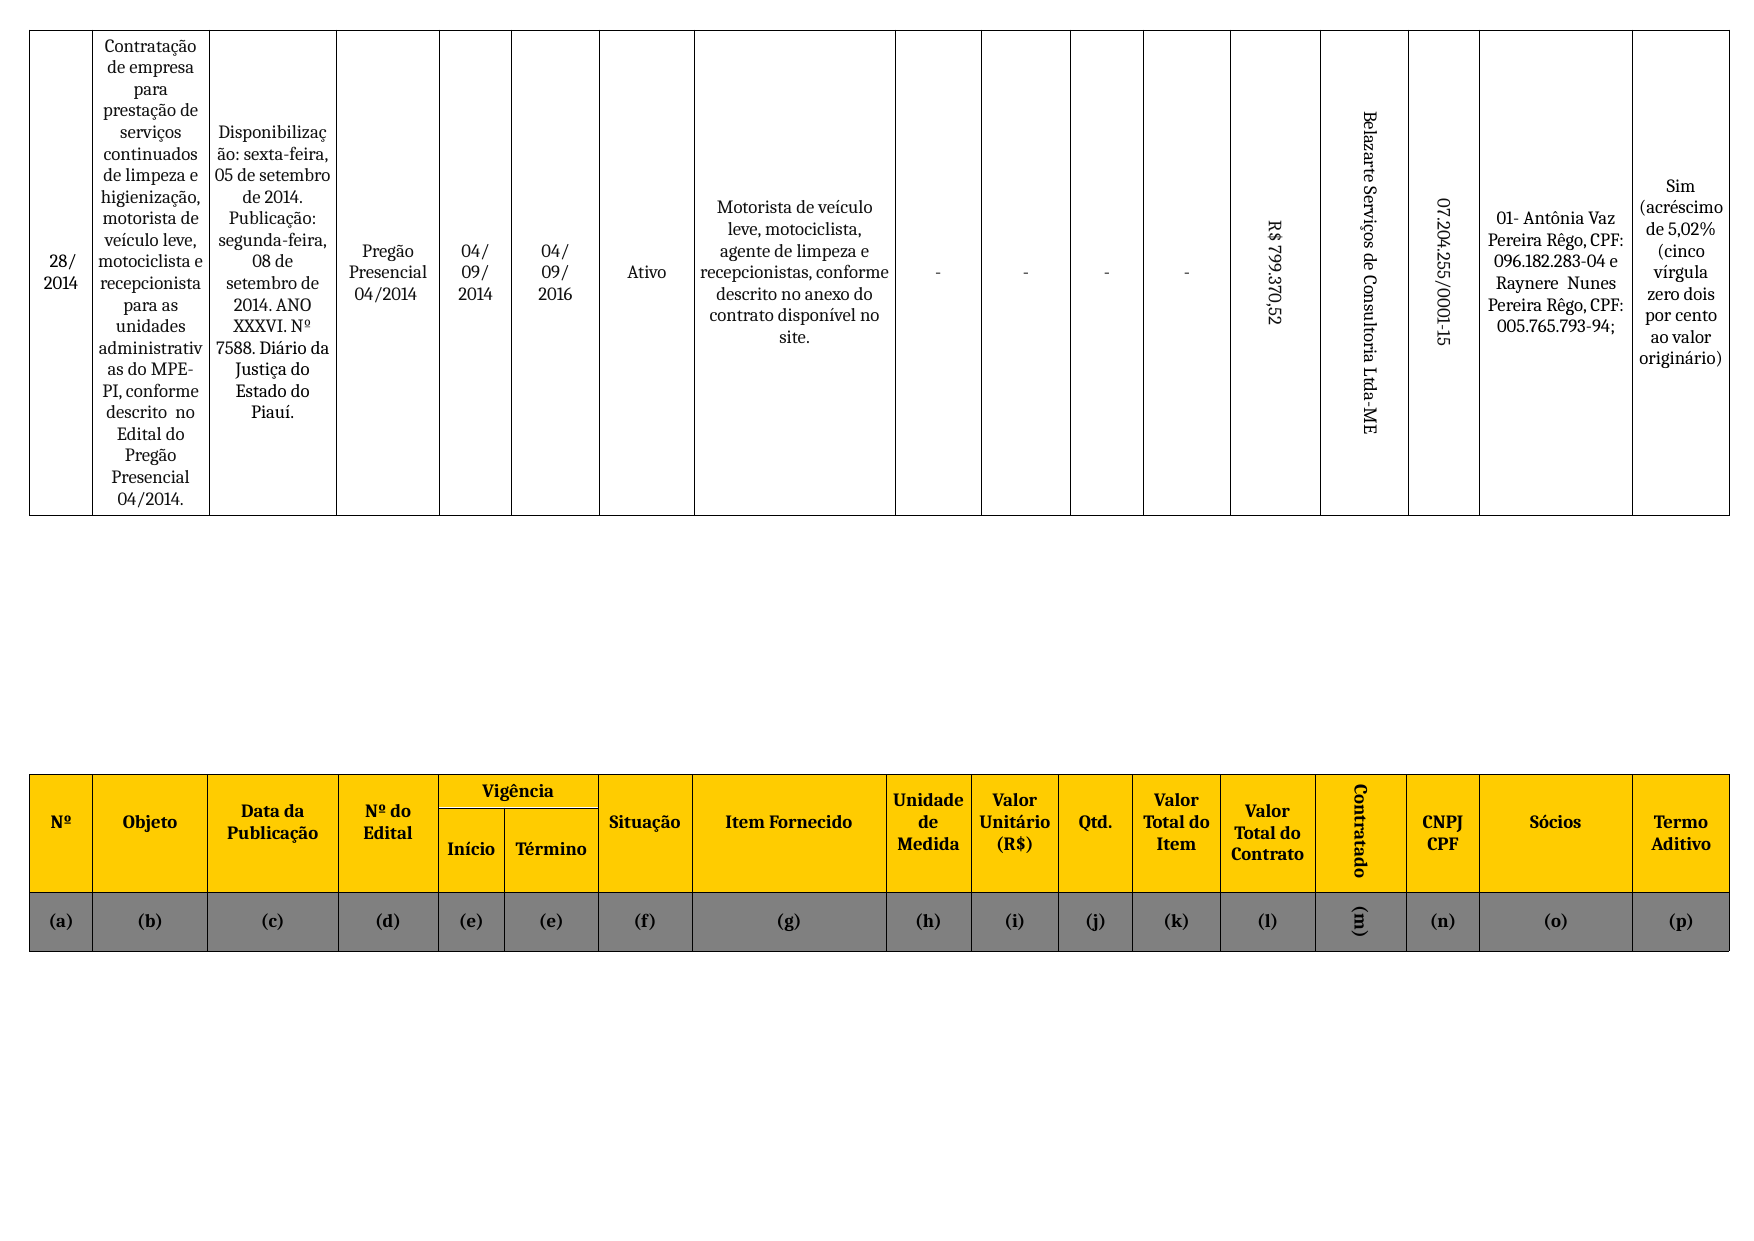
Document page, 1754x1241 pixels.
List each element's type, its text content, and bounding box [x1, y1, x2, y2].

table_cell 28/ 2014 [30, 31, 92, 515]
table_cell 04/ 09/ 2014 [440, 31, 511, 515]
table_cell (h) [887, 893, 971, 951]
table_cell Término [505, 809, 598, 892]
table_cell 04/ 09/ 2016 [512, 31, 599, 515]
table_header Objeto [93, 775, 207, 892]
table_header Valor Total do Item [1133, 775, 1220, 892]
table_header Valor Unitário (R$) [972, 775, 1058, 892]
table_cell - [896, 31, 981, 515]
table_header Nº do Edital [339, 775, 438, 892]
table_cell (o) [1480, 893, 1632, 951]
table_cell Contratação de empresa para prestação de serviços continuados de limpeza e higienização, motorista de veículo leve, motociclista e recepcionista para as unidades administrativas do MPE-PI, conforme descrito no Edital do Pregão Presencial 04/2014. [93, 31, 209, 515]
table_header Valor Total do Contrato [1221, 775, 1315, 892]
table_header Data da Publicação [208, 775, 338, 892]
table_header Item Fornecido [693, 775, 886, 892]
table_cell - [1144, 31, 1230, 515]
table_cell (c) [208, 893, 338, 951]
table_cell Disponibilização: sexta-feira, 05 de setembro de 2014. Publicação: segunda-feira, 08 de setembro de 2014. ANO XXXVI. Nº 7588. Diário da Justiça do Estado do Piauí. [210, 31, 336, 515]
table_cell (n) [1407, 893, 1479, 951]
table_cell (p) [1633, 893, 1729, 951]
table_header Nº [30, 775, 92, 892]
table_cell 01- Antônia Vaz Pereira Rêgo, CPF: 096.182.283-04 e Raynere Nunes Pereira Rêgo, CPF: 005.765.793-94; [1480, 31, 1632, 515]
table_header Contratado [1316, 775, 1406, 892]
table_cell - [1071, 31, 1143, 515]
table_cell (e) [505, 893, 598, 951]
table_cell (b) [93, 893, 207, 951]
table_cell (f) [599, 893, 692, 951]
table_cell (g) [693, 893, 886, 951]
table_header Unidade de Medida [887, 775, 971, 892]
table_header Sócios [1480, 775, 1632, 892]
table_cell (k) [1133, 893, 1220, 951]
table_cell R$ 799.370,52 [1231, 31, 1320, 515]
table_cell (m) [1316, 893, 1406, 951]
table_cell (i) [972, 893, 1058, 951]
table_header Termo Aditivo [1633, 775, 1729, 892]
table_cell (l) [1221, 893, 1315, 951]
table_cell 07.204.255/0001-15 [1409, 31, 1479, 515]
table_cell (d) [339, 893, 438, 951]
table_header Vigência [439, 775, 598, 807]
table_cell (e) [439, 893, 504, 951]
table_cell (a) [30, 893, 92, 951]
table_header Situação [599, 775, 692, 892]
table_cell Início [439, 809, 504, 892]
table_cell Ativo [600, 31, 694, 515]
table_header CNPJ CPF [1407, 775, 1479, 892]
table_cell Pregão Presencial 04/2014 [337, 31, 439, 515]
table_header Qtd. [1059, 775, 1132, 892]
table_cell Sim (acréscimo de 5,02% (cinco vírgula zero dois por cento ao valor originário) [1633, 31, 1729, 515]
table_cell - [982, 31, 1070, 515]
table_cell Belazarte Serviços de Consultoria Ltda-ME [1321, 31, 1408, 515]
table_cell (j) [1059, 893, 1132, 951]
table_cell Motorista de veículo leve, motociclista, agente de limpeza e recepcionistas, conforme descrito no anexo do contrato disponível no site. [695, 31, 895, 515]
